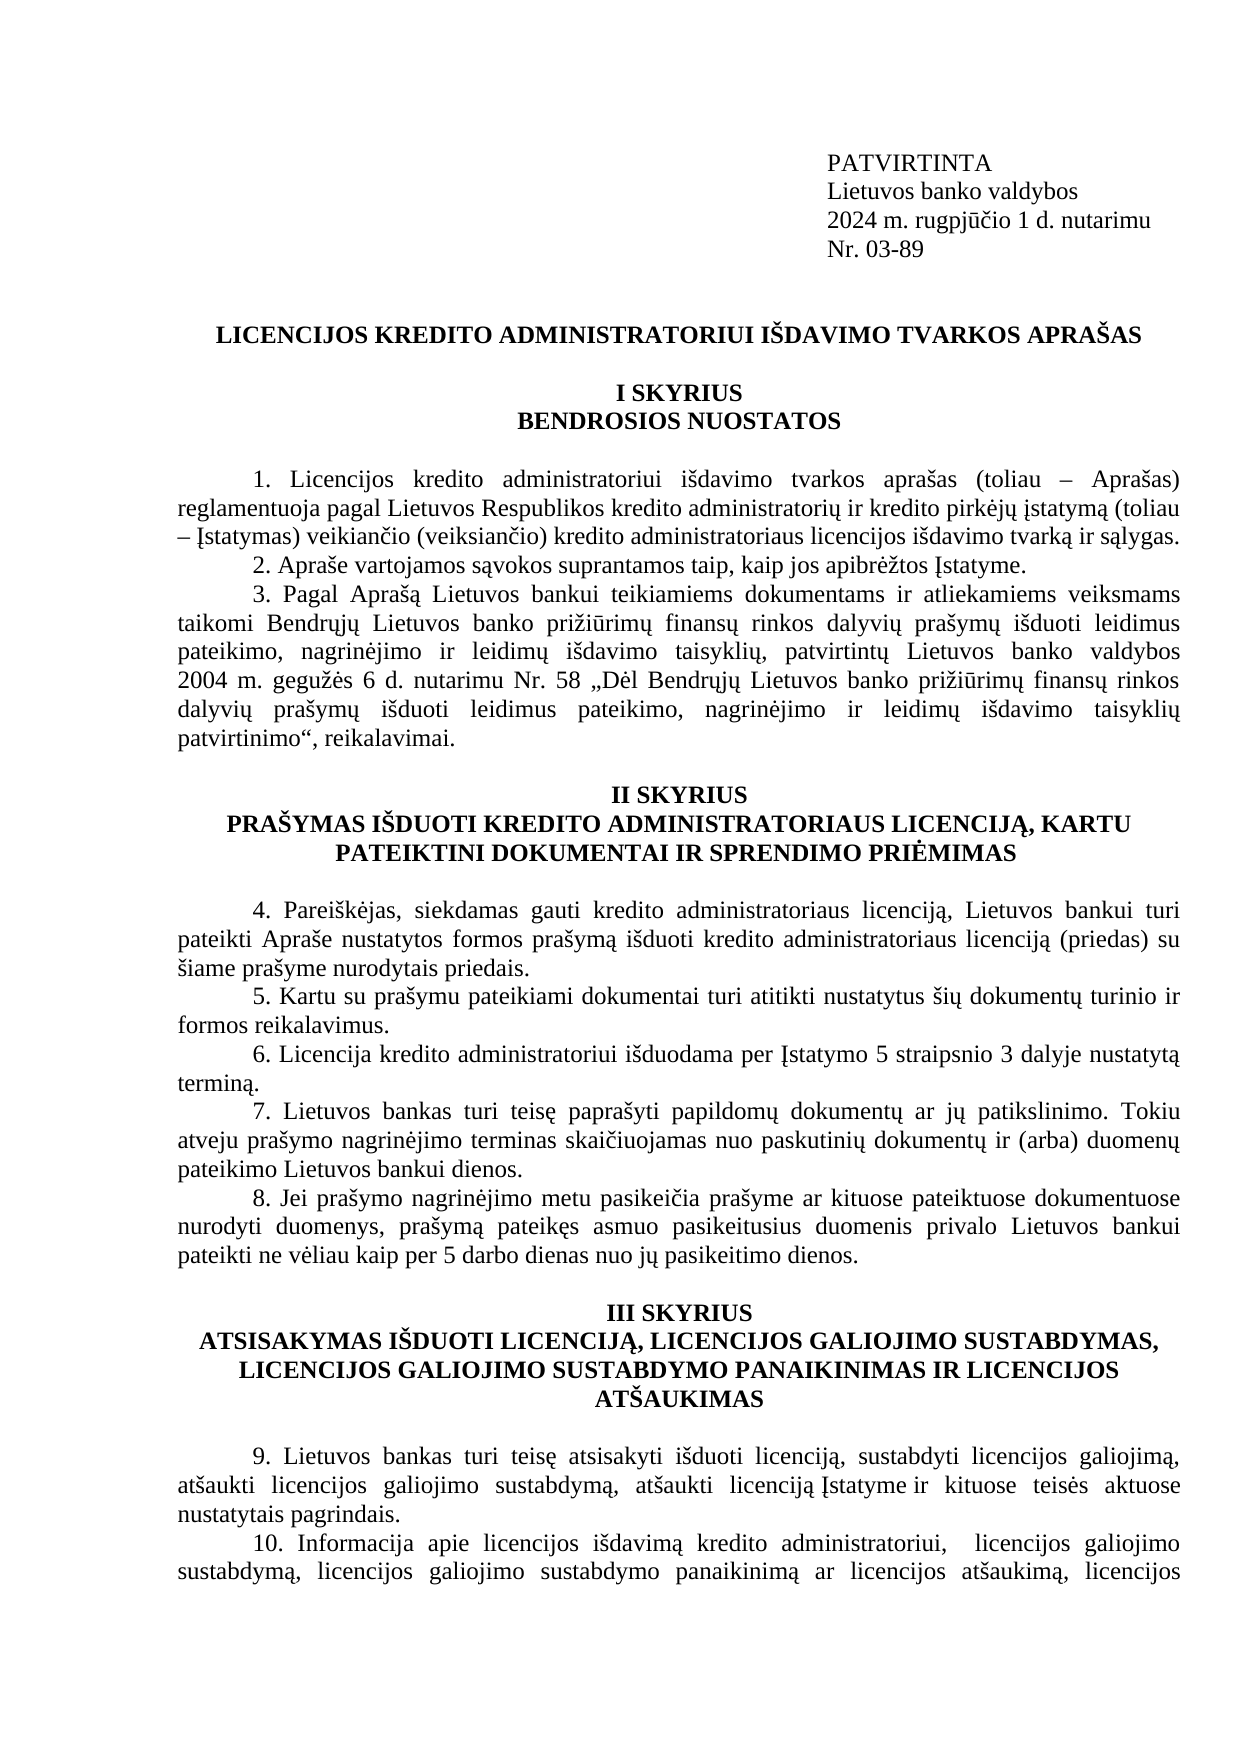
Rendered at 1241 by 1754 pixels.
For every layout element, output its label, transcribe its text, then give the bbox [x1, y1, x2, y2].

text 2024 m. rugpjūčio 1 d. nutarimu [827, 205, 1181, 234]
text Lietuvos banko valdybos [827, 176, 1181, 205]
text 8. Jei prašymo nagrinėjimo metu pasikeičia prašyme ar kituose pateiktuose dokumentuose nurodyti duomenys, prašymą pateikęs asmuo pasikeitusius duomenis privalo Lietuvos bankui pateikti ne vėliau kaip per 5 darbo dienas nuo jų pasikeitimo dienos. [177, 1183, 1181, 1269]
text 3. Pagal Aprašą Lietuvos bankui teikiamiems dokumentams ir atliekamiems veiksmams taikomi Bendrųjų Lietuvos banko prižiūrimų finansų rinkos dalyvių prašymų išduoti leidimus pateikimo, nagrinėjimo ir leidimų išdavimo taisyklių, patvirtintų Lietuvos banko valdybos 2004 m. gegužės 6 d. nutarimu Nr. 58 „Dėl Bendrųjų Lietuvos banko prižiūrimų finansų rinkos dalyvių prašymų išduoti leidimus pateikimo, nagrinėjimo ir leidimų išdavimo taisyklių patvirtinimo“, reikalavimai. [177, 579, 1181, 751]
text PRAŠYMAS IŠDUOTI KREDITO ADMINISTRATORIAUS LICENCIJĄ, KARTU PATEIKTINI DOKUMENTAI IR SPRENDIMO PRIĖMIMAS [177, 809, 1181, 866]
text 6. Licencija kredito administratoriui išduodama per Įstatymo 5 straipsnio 3 dalyje nustatytą terminą. [177, 1039, 1181, 1096]
text PATVIRTINTA [827, 148, 1181, 176]
text 5. Kartu su prašymu pateikiami dokumentai turi atitikti nustatytus šių dokumentų turinio ir formos reikalavimus. [177, 981, 1181, 1039]
text III SKYRIUS [177, 1298, 1181, 1326]
text 4. Pareiškėjas, siekdamas gauti kredito administratoriaus licenciją, Lietuvos bankui turi pateikti Apraše nustatytos formos prašymą išduoti kredito administratoriaus licenciją (priedas) su šiame prašyme nurodytais priedais. [177, 895, 1181, 981]
text LICENCIJOS KREDITO ADMINISTRATORIUI IŠDAVIMO TVARKOS APRAŠAS [177, 320, 1181, 349]
text ATSISAKYMAS IŠDUOTI LICENCIJĄ, LICENCIJOS GALIOJIMO SUSTABDYMAS, LICENCIJOS GALIOJIMO SUSTABDYMO PANAIKINIMAS IR LICENCIJOS ATŠAUKIMAS [177, 1326, 1181, 1413]
text 1. Licencijos kredito administratoriui išdavimo tvarkos aprašas (toliau – Aprašas) reglamentuoja pagal Lietuvos Respublikos kredito administratorių ir kredito pirkėjų įstatymą (toliau – Įstatymas) veikiančio (veiksiančio) kredito administratoriaus licencijos išdavimo tvarką ir sąlygas. [177, 464, 1181, 550]
text 2. Apraše vartojamos sąvokos suprantamos taip, kaip jos apibrėžtos Įstatyme. [177, 550, 1181, 579]
text II SKYRIUS [177, 780, 1181, 809]
text BENDROSIOS NUOSTATOS [177, 406, 1181, 435]
text Nr. 03-89 [827, 234, 1181, 263]
text 10. Informacija apie licencijos išdavimą kredito administratoriui, licencijos galiojimo sustabdymą, licencijos galiojimo sustabdymo panaikinimą ar licencijos atšaukimą, licencijos [177, 1528, 1181, 1585]
text 9. Lietuvos bankas turi teisę atsisakyti išduoti licenciją, sustabdyti licencijos galiojimą, atšaukti licencijos galiojimo sustabdymą, atšaukti licenciją Įstatyme ir kituose teisės aktuose nustatytais pagrindais. [177, 1441, 1181, 1528]
text I SKYRIUS [177, 378, 1181, 406]
text 7. Lietuvos bankas turi teisę paprašyti papildomų dokumentų ar jų patikslinimo. Tokiu atveju prašymo nagrinėjimo terminas skaičiuojamas nuo paskutinių dokumentų ir (arba) duomenų pateikimo Lietuvos bankui dienos. [177, 1096, 1181, 1183]
